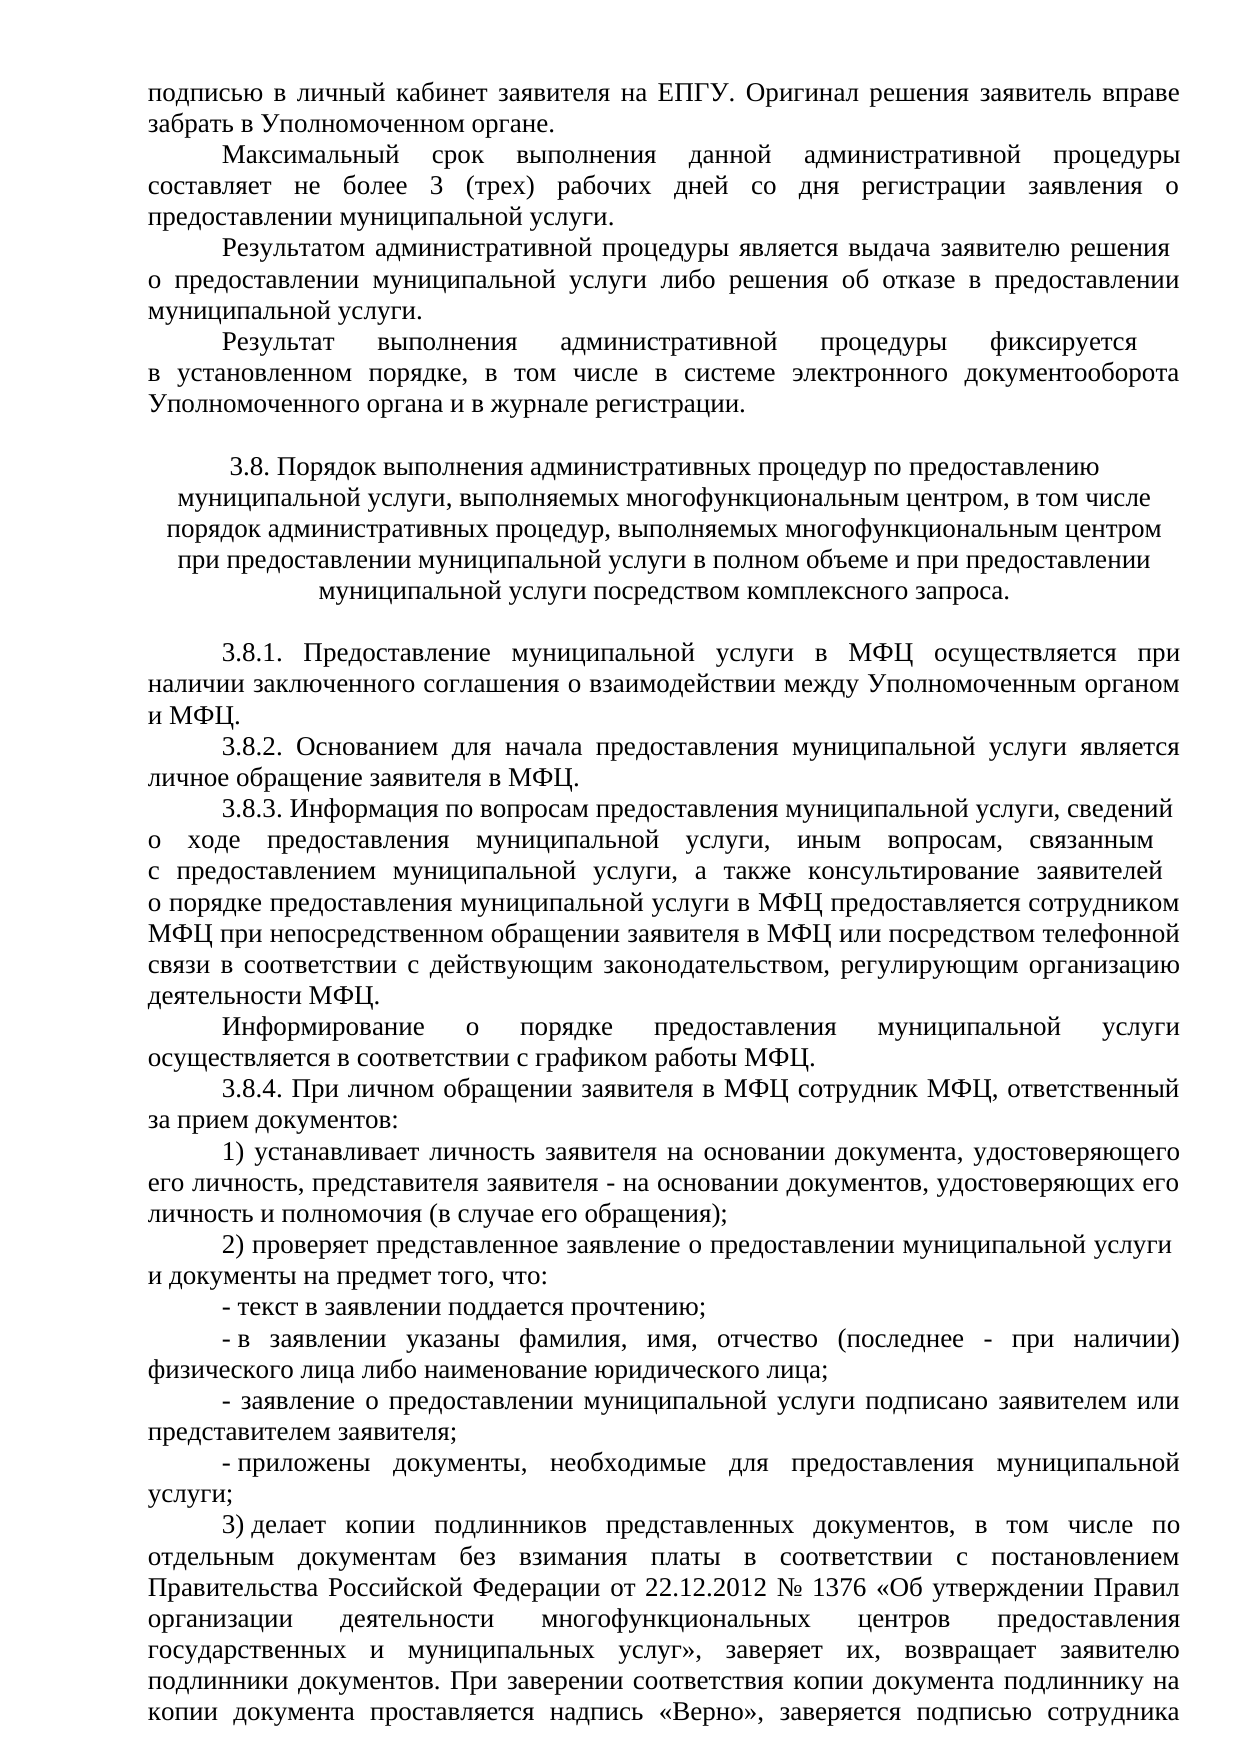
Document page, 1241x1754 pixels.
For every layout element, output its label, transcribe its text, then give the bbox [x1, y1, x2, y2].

text 2) проверяет представленное заявление о предоставлении муниципальной услуги и документы на предмет того, что: [148, 1228, 1181, 1291]
text 3.8.3. Информация по вопросам предоставления муниципальной услуги, сведений о ходе предоставления муниципальной услуги, иным вопросам, связанным с предоставлением муниципальной услуги, а также консультирование заявителей о порядке предоставления муниципальной услуги в МФЦ предоставляется сотрудником МФЦ при непосредственном обращении заявителя в МФЦ или посредством телефонной связи в соответствии с действующим законодательством, регулирующим организацию деятельности МФЦ. [148, 792, 1181, 1010]
text Результатом административной процедуры является выдача заявителю решения о предоставлении муниципальной услуги либо решения об отказе в предоставлении муниципальной услуги. [148, 232, 1181, 325]
text Информирование о порядке предоставления муниципальной услуги осуществляется в соответствии с графиком работы МФЦ. [148, 1010, 1181, 1072]
text 3.8.1. Предоставление муниципальной услуги в МФЦ осуществляется при наличии заключенного соглашения о взаимодействии между Уполномоченным органом и МФЦ. [148, 636, 1181, 730]
text Максимальный срок выполнения данной административной процедуры составляет не более 3 (трех) рабочих дней со дня регистрации заявления о предоставлении муниципальной услуги. [148, 138, 1181, 232]
text подписью в личный кабинет заявителя на ЕПГУ. Оригинал решения заявитель вправе забрать в Уполномоченном органе. [148, 76, 1181, 138]
text 3.8.4. При личном обращении заявителя в МФЦ сотрудник МФЦ, ответственный за прием документов: [148, 1072, 1181, 1135]
text 1) устанавливает личность заявителя на основании документа, удостоверяющего его личность, представителя заявителя - на основании документов, удостоверяющих его личность и полномочия (в случае его обращения); [148, 1135, 1181, 1228]
text 3.8. Порядок выполнения административных процедур по предоставлению муниципальной услуги, выполняемых многофункциональным центром, в том числе порядок административных процедур, выполняемых многофункциональным центром при предоставлении муниципальной услуги в полном объеме и при предоставлении муниципальной услуги посредством комплексного запроса. [148, 449, 1181, 605]
text 3) делает копии подлинников представленных документов, в том числе по отдельным документам без взимания платы в соответствии с постановлением Правительства Российской Федерации от 22.12.2012 № 1376 «Об утверждении Правил организации деятельности многофункциональных центров предоставления государственных и муниципальных услуг», заверяет их, возвращает заявителю подлинники документов. При заверении соответствия копии документа подлиннику на копии документа проставляется надпись «Верно», заверяется подписью сотрудника [148, 1508, 1181, 1727]
text Результат выполнения административной процедуры фиксируется в установленном порядке, в том числе в системе электронного документооборота Уполномоченного органа и в журнале регистрации. [148, 325, 1181, 418]
text - приложены документы, необходимые для предоставления муниципальной услуги; [148, 1446, 1181, 1508]
text - в заявлении указаны фамилия, имя, отчество (последнее - при наличии) физического лица либо наименование юридического лица; [148, 1322, 1181, 1384]
text - заявление о предоставлении муниципальной услуги подписано заявителем или представителем заявителя; [148, 1384, 1181, 1446]
text - текст в заявлении поддается прочтению; [148, 1291, 1181, 1322]
text 3.8.2. Основанием для начала предоставления муниципальной услуги является личное обращение заявителя в МФЦ. [148, 730, 1181, 792]
